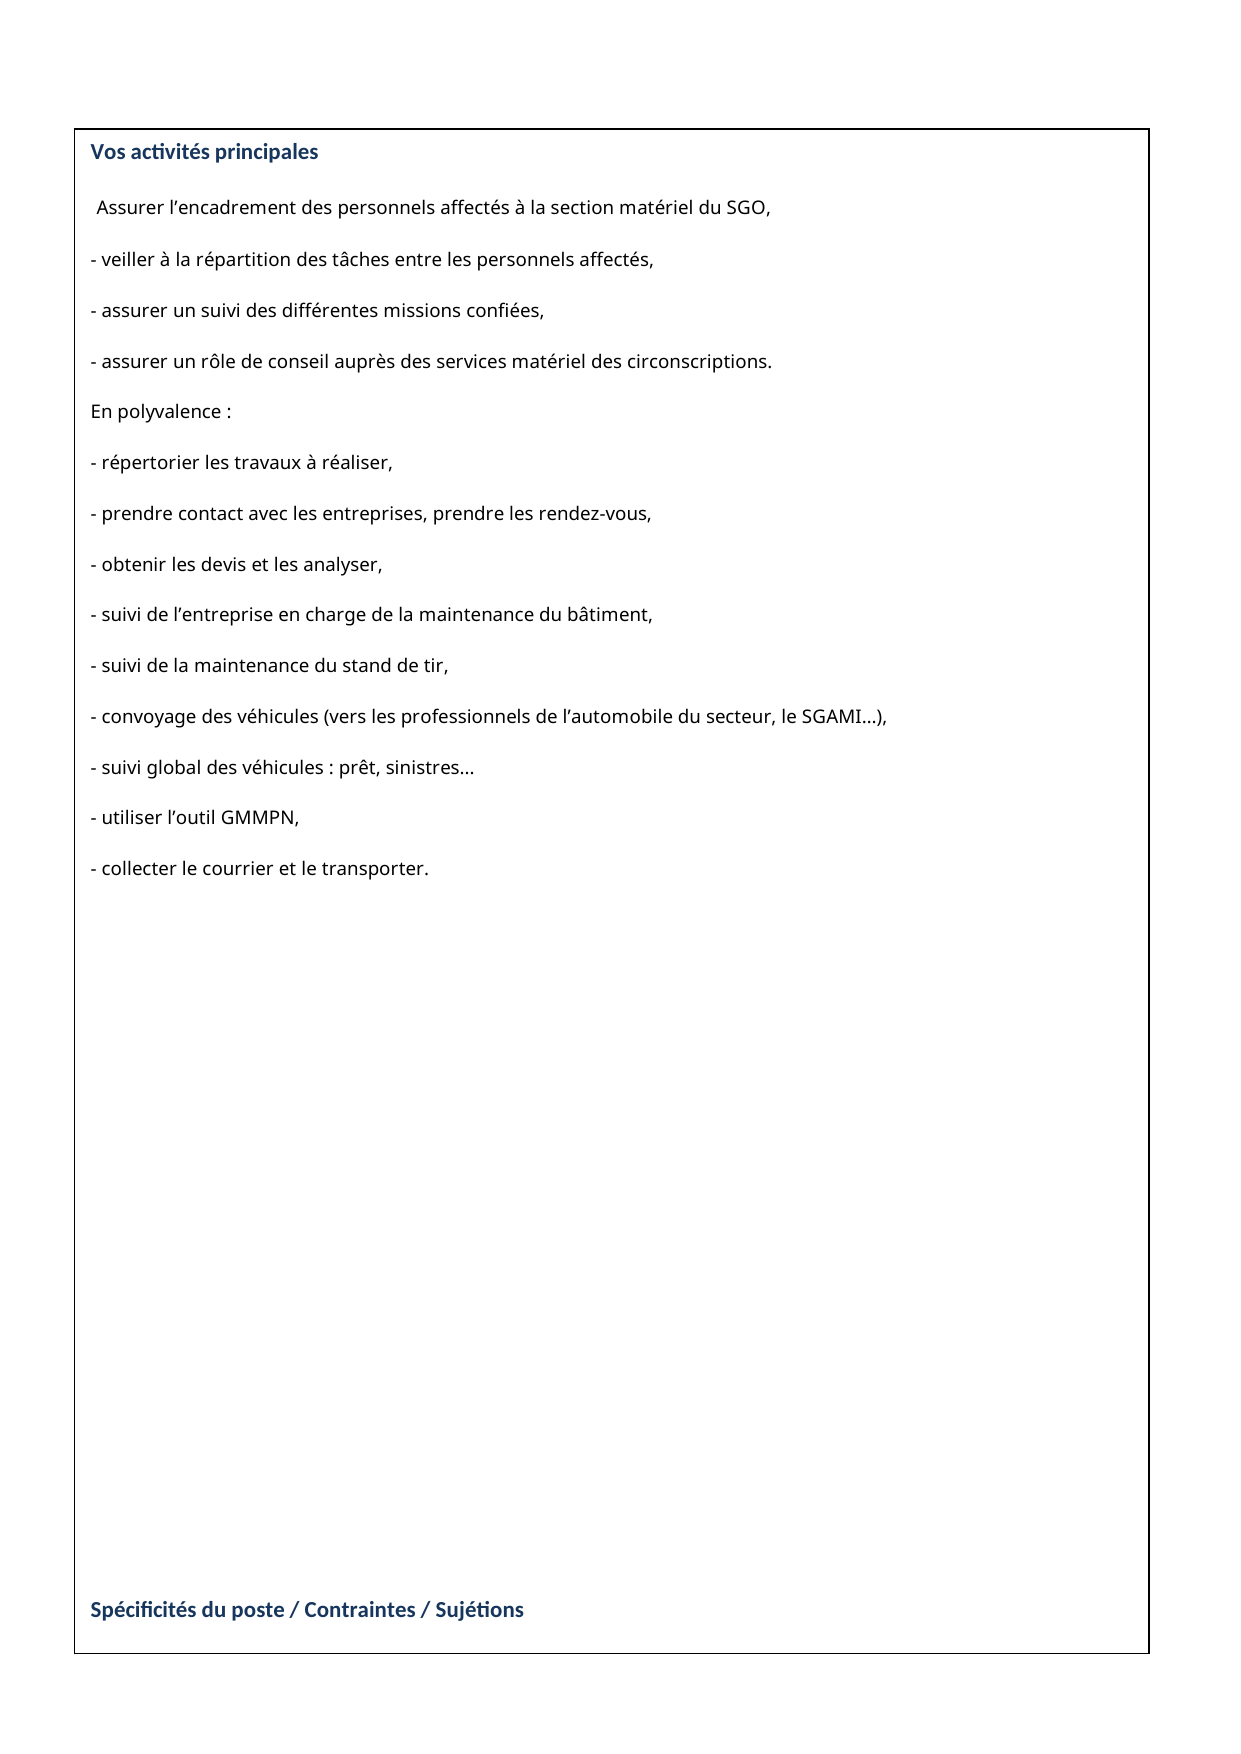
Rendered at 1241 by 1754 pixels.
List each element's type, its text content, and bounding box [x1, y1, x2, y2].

text - prendre contact avec les entreprises, prendre les rendez-vous, [90, 500, 1133, 526]
text - utiliser l’outil GMMPN, [90, 804, 1133, 830]
text - suivi global des véhicules : prêt, sinistres... [90, 753, 1133, 779]
text - suivi de la maintenance du stand de tir, [90, 652, 1133, 678]
text - suivi de l’entreprise en charge de la maintenance du bâtiment, [90, 601, 1133, 627]
text - convoyage des véhicules (vers les professionnels de l’automobile du secteur, le SGAMI…), [90, 703, 1133, 729]
text Assurer l’encadrement des personnels affectés à la section matériel du SGO, [90, 194, 1133, 220]
text - répertorier les travaux à réaliser, [90, 449, 1133, 475]
text Spécificités du poste / Contraintes / Sujétions [90, 1594, 1133, 1623]
text - collecter le courrier et le transporter. [90, 855, 1133, 881]
text - assurer un suivi des différentes missions confiées, [90, 297, 1133, 323]
text - obtenir les devis et les analyser, [90, 551, 1133, 577]
text - veiller à la répartition des tâches entre les personnels affectés, [90, 246, 1133, 272]
text - assurer un rôle de conseil auprès des services matériel des circonscriptions. [90, 348, 1133, 374]
text Vos activités principales [90, 137, 1133, 166]
text En polyvalence : [90, 398, 1133, 424]
